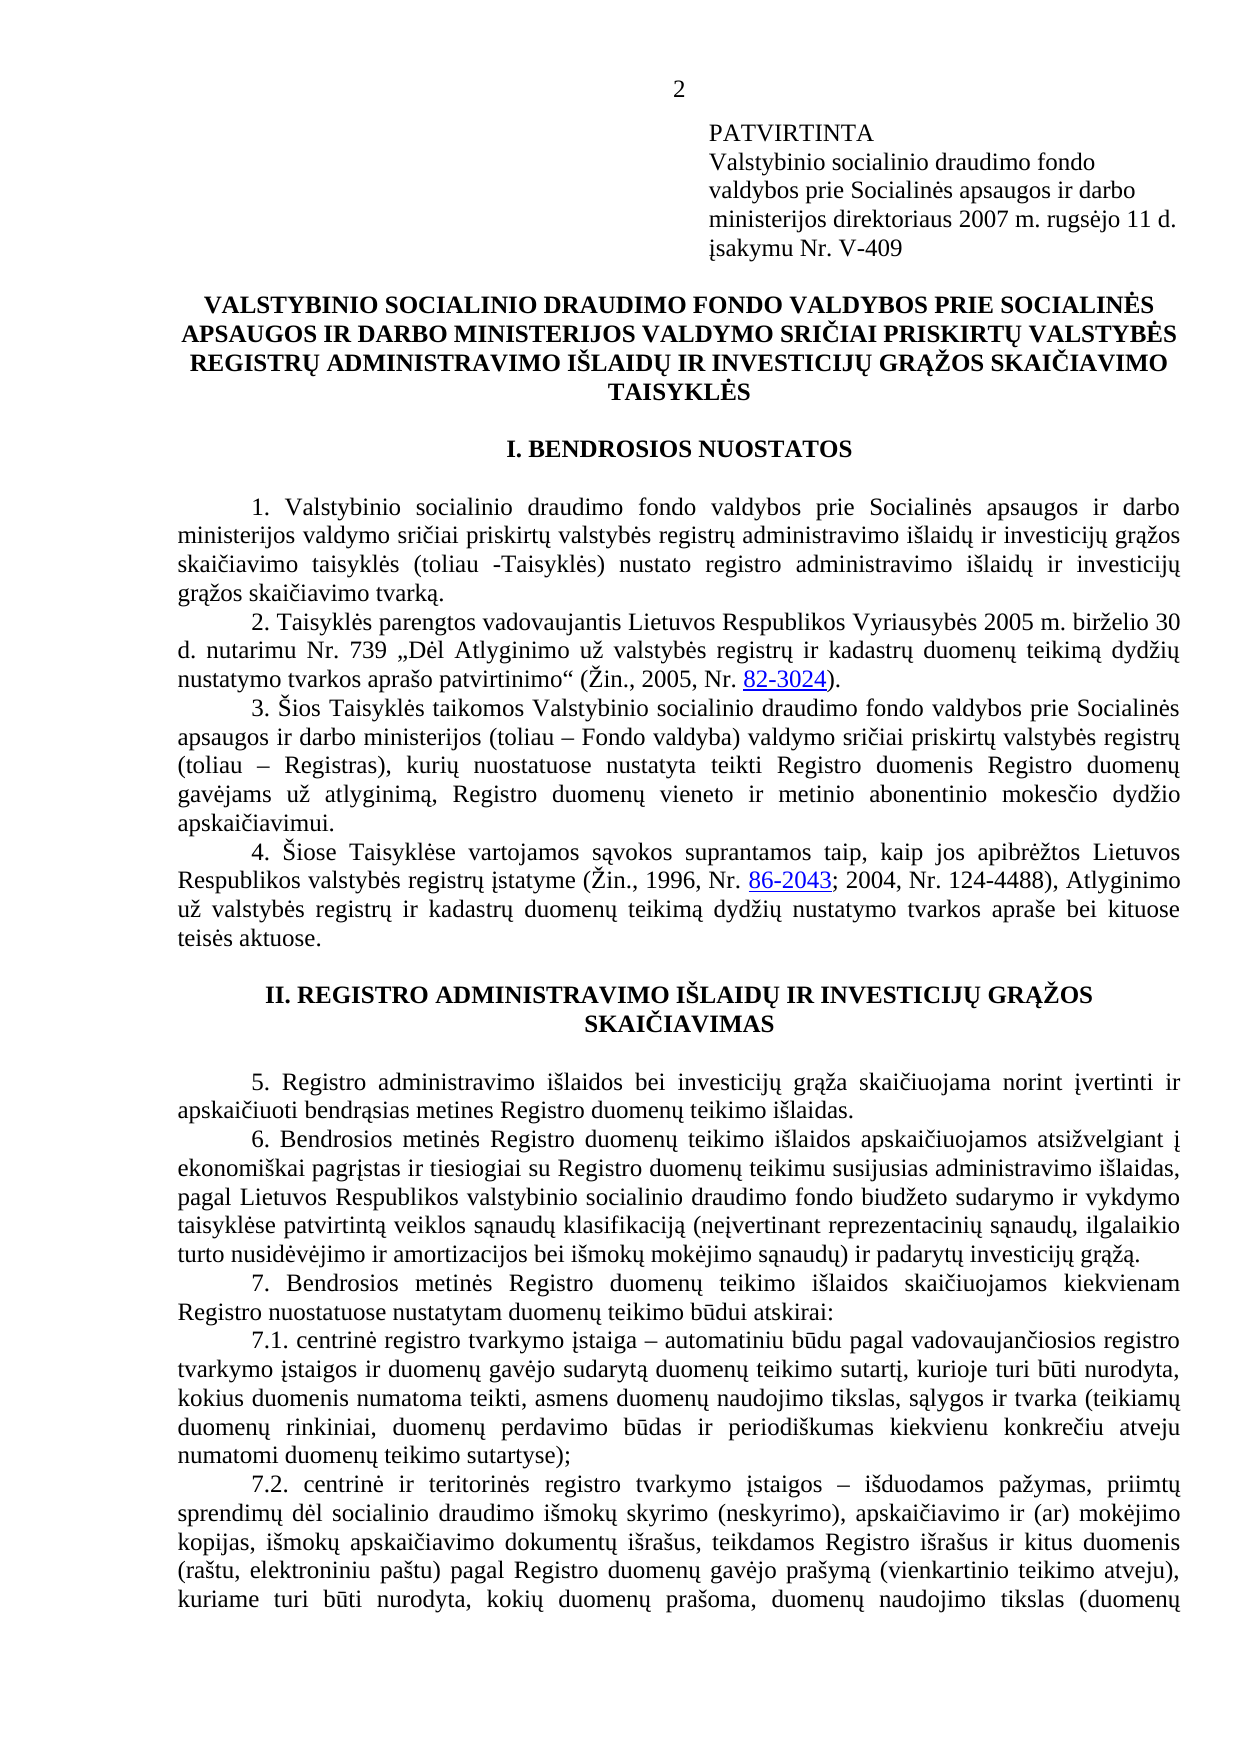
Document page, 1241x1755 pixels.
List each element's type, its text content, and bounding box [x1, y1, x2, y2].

text 7. Bendrosios metinės Registro duomenų teikimo išlaidos skaičiuojamos kiekvienam Registro nuostatuose nustatytam duomenų teikimo būdui atskirai: [177, 1268, 1181, 1326]
text 7.1. centrinė registro tvarkymo įstaiga – automatiniu būdu pagal vadovaujančiosios registro tvarkymo įstaigos ir duomenų gavėjo sudarytą duomenų teikimo sutartį, kurioje turi būti nurodyta, kokius duomenis numatoma teikti, asmens duomenų naudojimo tikslas, sąlygos ir tvarka (teikiamų duomenų rinkiniai, duomenų perdavimo būdas ir periodiškumas kiekvienu konkrečiu atveju numatomi duomenų teikimo sutartyse); [177, 1326, 1181, 1469]
text įsakymu Nr. V-409 [177, 233, 1181, 262]
text 7.2. centrinė ir teritorinės registro tvarkymo įstaigos – išduodamos pažymas, priimtų sprendimų dėl socialinio draudimo išmokų skyrimo (neskyrimo), apskaičiavimo ir (ar) mokėjimo kopijas, išmokų apskaičiavimo dokumentų išrašus, teikdamos Registro išrašus ir kitus duomenis (raštu, elektroniniu paštu) pagal Registro duomenų gavėjo prašymą (vienkartinio teikimo atveju), kuriame turi būti nurodyta, kokių duomenų prašoma, duomenų naudojimo tikslas (duomenų [177, 1469, 1181, 1613]
text 5. Registro administravimo išlaidos bei investicijų grąža skaičiuojama norint įvertinti ir apskaičiuoti bendrąsias metines Registro duomenų teikimo išlaidas. [177, 1067, 1181, 1124]
text II. REGISTRO ADMINISTRAVIMO IŠLAIDŲ IR INVESTICIJŲ GRĄŽOS SKAIČIAVIMAS [177, 981, 1181, 1038]
text 3. Šios Taisyklės taikomos Valstybinio socialinio draudimo fondo valdybos prie Socialinės apsaugos ir darbo ministerijos (toliau – Fondo valdyba) valdymo sričiai priskirtų valstybės registrų (toliau – Registras), kurių nuostatuose nustatyta teikti Registro duomenis Registro duomenų gavėjams už atlyginimą, Registro duomenų vieneto ir metinio abonentinio mokesčio dydžio apskaičiavimui. [177, 693, 1181, 837]
text PATVIRTINTA [177, 118, 1181, 147]
text I. BENDROSIOS NUOSTATOS [177, 434, 1181, 463]
text 2. Taisyklės parengtos vadovaujantis Lietuvos Respublikos Vyriausybės 2005 m. birželio 30 d. nutarimu Nr. 739 „Dėl Atlyginimo už valstybės registrų ir kadastrų duomenų teikimą dydžių nustatymo tvarkos aprašo patvirtinimo“ (Žin., 2005, Nr. 82-3024). [177, 607, 1181, 693]
text 6. Bendrosios metinės Registro duomenų teikimo išlaidos apskaičiuojamos atsižvelgiant į ekonomiškai pagrįstas ir tiesiogiai su Registro duomenų teikimu susijusias administravimo išlaidas, pagal Lietuvos Respublikos valstybinio socialinio draudimo fondo biudžeto sudarymo ir vykdymo taisyklėse patvirtintą veiklos sąnaudų klasifikaciją (neįvertinant reprezentacinių sąnaudų, ilgalaikio turto nusidėvėjimo ir amortizacijos bei išmokų mokėjimo sąnaudų) ir padarytų investicijų grąžą. [177, 1124, 1181, 1268]
text valdybos prie Socialinės apsaugos ir darbo [177, 176, 1181, 204]
text ministerijos direktoriaus 2007 m. rugsėjo 11 d. [177, 204, 1181, 233]
text 4. Šiose Taisyklėse vartojamos sąvokos suprantamos taip, kaip jos apibrėžtos Lietuvos Respublikos valstybės registrų įstatyme (Žin., 1996, Nr. 86-2043; 2004, Nr. 124-4488), Atlyginimo už valstybės registrų ir kadastrų duomenų teikimą dydžių nustatymo tvarkos apraše bei kituose teisės aktuose. [177, 837, 1181, 952]
text 1. Valstybinio socialinio draudimo fondo valdybos prie Socialinės apsaugos ir darbo ministerijos valdymo sričiai priskirtų valstybės registrų administravimo išlaidų ir investicijų grąžos skaičiavimo taisyklės (toliau -Taisyklės) nustato registro administravimo išlaidų ir investicijų grąžos skaičiavimo tvarką. [177, 492, 1181, 607]
text VALSTYBINIO SOCIALINIO DRAUDIMO FONDO VALDYBOS PRIE SOCIALINĖS APSAUGOS IR DARBO MINISTERIJOS VALDYMO SRIČIAI PRISKIRTŲ VALSTYBĖS REGISTRŲ ADMINISTRAVIMO IŠLAIDŲ IR INVESTICIJŲ GRĄŽOS SKAIČIAVIMO TAISYKLĖS [177, 291, 1181, 406]
text Valstybinio socialinio draudimo fondo [177, 147, 1181, 176]
